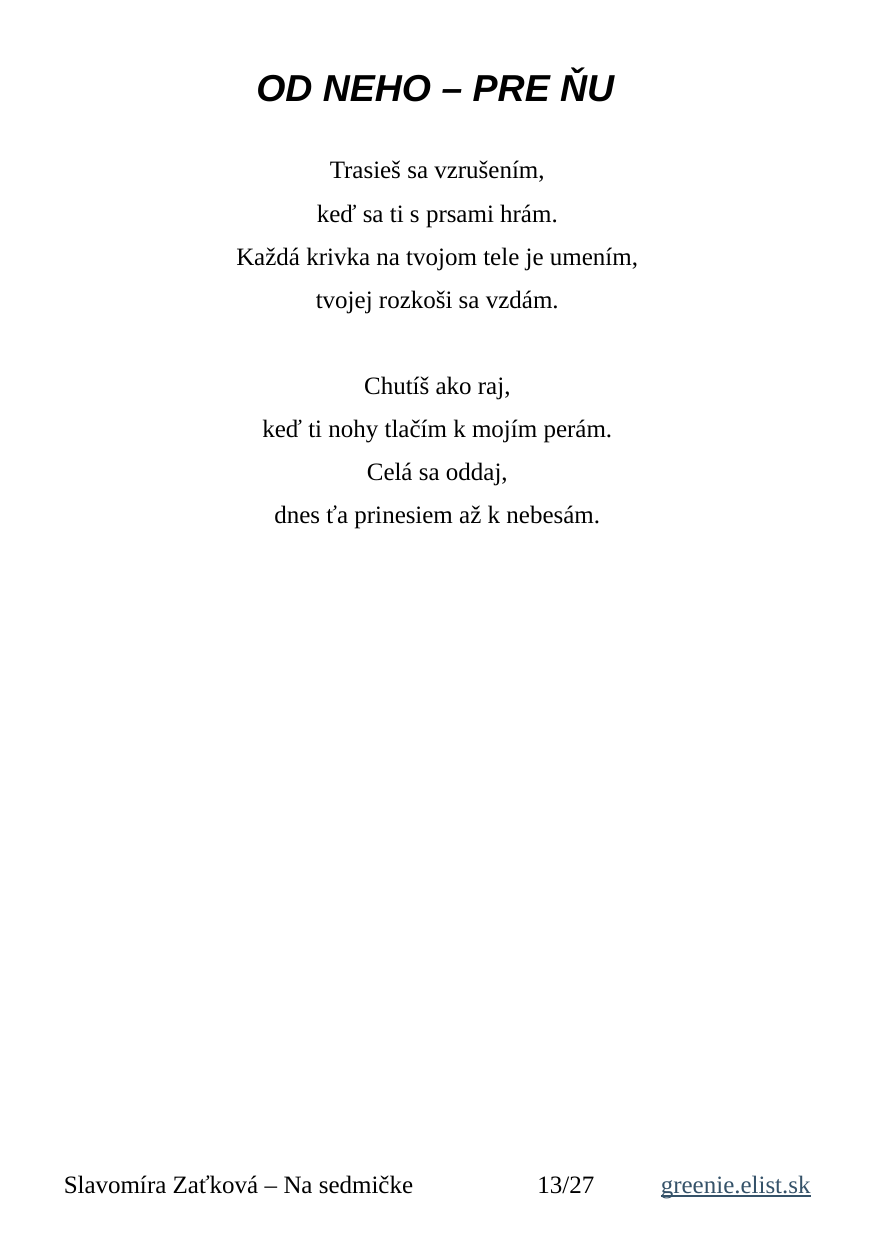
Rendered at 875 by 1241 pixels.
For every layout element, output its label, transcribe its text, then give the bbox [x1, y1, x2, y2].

text keď ti nohy tlačím k mojím perám. [41, 414, 833, 443]
text keď sa ti s prsami hrám. [41, 199, 833, 227]
subtitle OD NEHO – PRE ŇU [41, 66, 833, 109]
text Trasieš sa vzrušením, [41, 156, 833, 184]
text dnes ťa prinesiem až k nebesám. [41, 501, 833, 529]
text Chutíš ako raj, [41, 371, 833, 400]
text Každá krivka na tvojom tele je umením, [41, 242, 833, 271]
text tvojej rozkoši sa vzdám. [41, 285, 833, 314]
text Celá sa oddaj, [41, 457, 833, 486]
